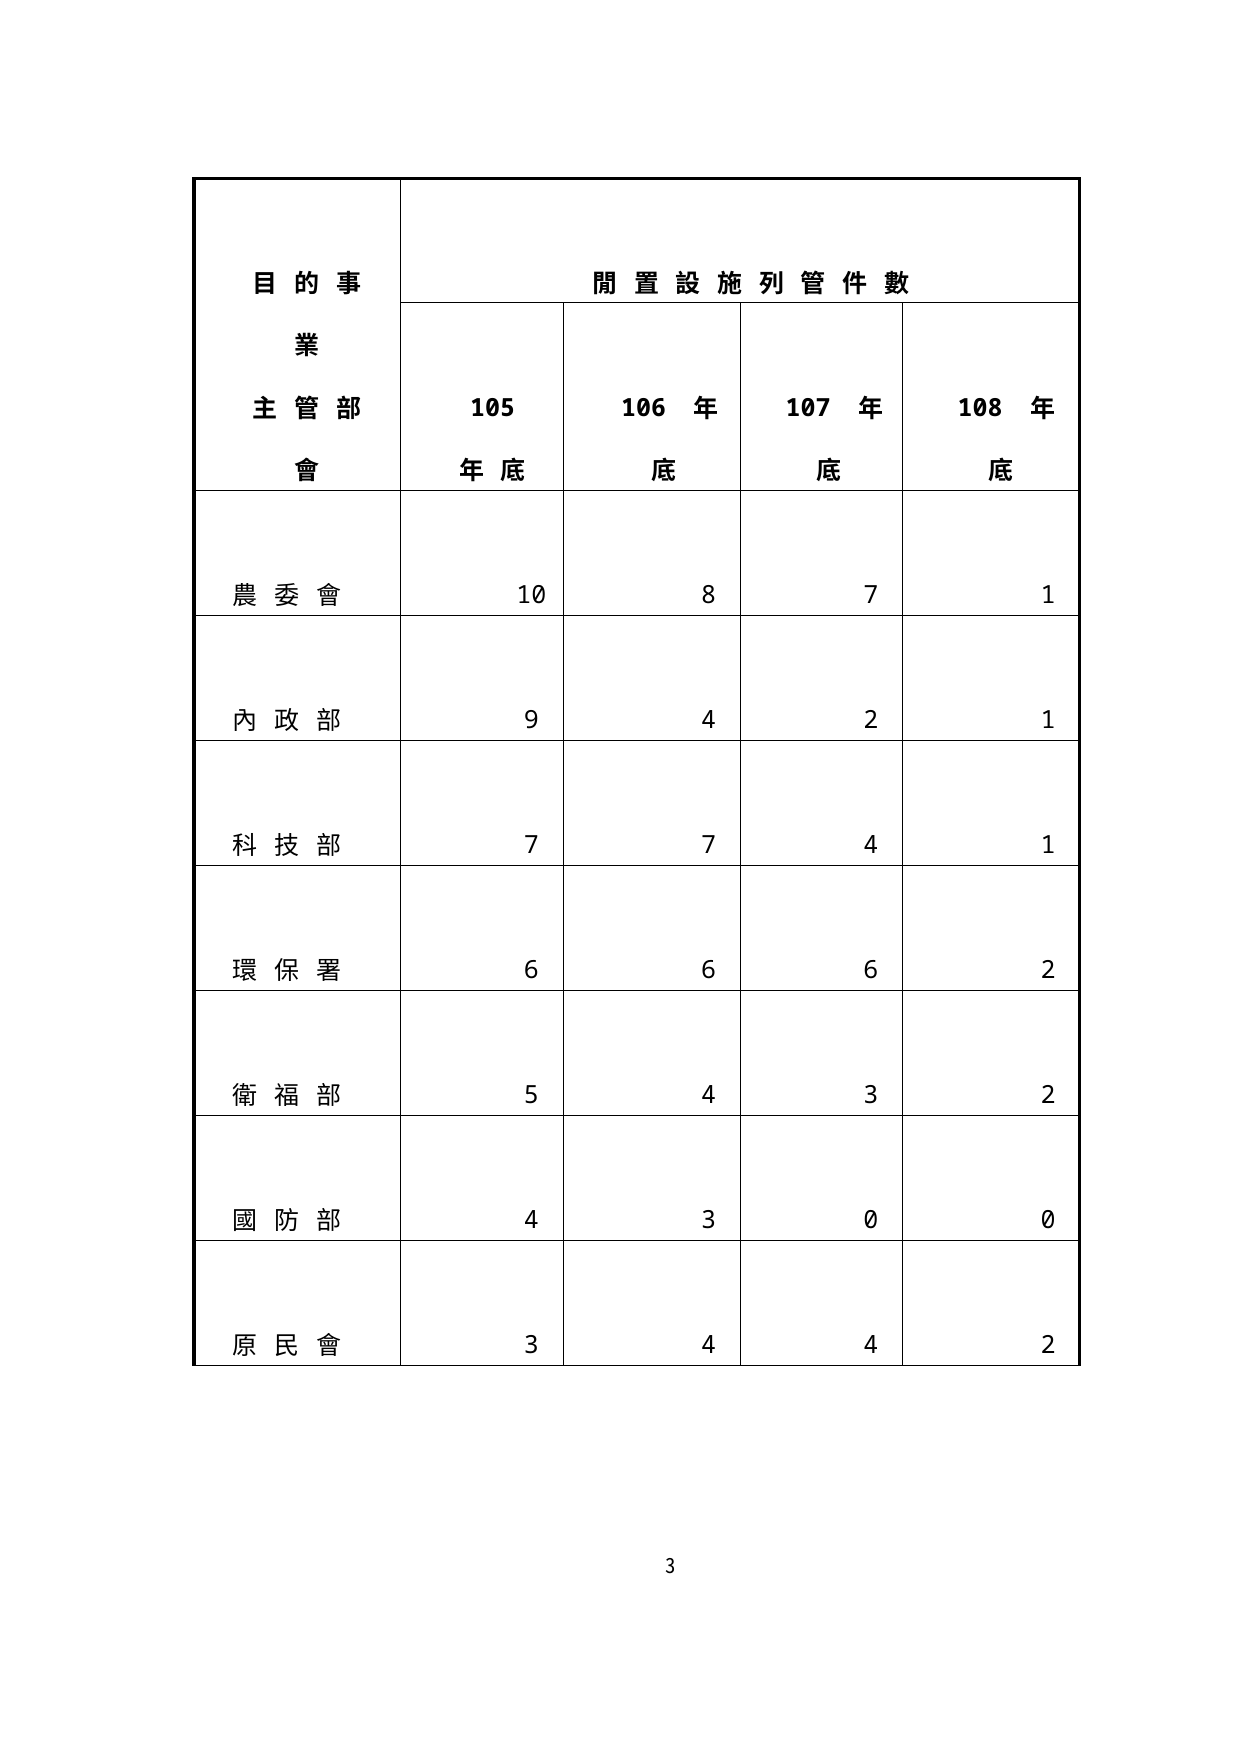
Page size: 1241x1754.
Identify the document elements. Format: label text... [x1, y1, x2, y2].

table_cell 4 [401, 1116, 563, 1240]
table_cell 5 [401, 991, 563, 1115]
table_cell 4 [564, 616, 740, 740]
table_cell 8 [564, 491, 740, 615]
table_cell 3 [401, 1241, 563, 1365]
table_cell 9 [401, 616, 563, 740]
table_cell 國防部 [196, 1116, 400, 1240]
table_cell 4 [741, 741, 902, 865]
table_header 目的事業 主管部會 [196, 180, 400, 490]
table_cell 106年底 [564, 303, 740, 490]
table_cell 內政部 [196, 616, 400, 740]
table_cell 2 [741, 616, 902, 740]
table_cell 107年底 [741, 303, 902, 490]
table_cell 6 [741, 866, 902, 990]
table_cell 2 [903, 991, 1078, 1115]
table_cell 4 [564, 1241, 740, 1365]
table_cell 7 [741, 491, 902, 615]
table_cell 科技部 [196, 741, 400, 865]
table_cell 0 [903, 1116, 1078, 1240]
table_cell 1 [903, 741, 1078, 865]
table_cell 6 [564, 866, 740, 990]
table_cell 6 [401, 866, 563, 990]
table_cell 4 [741, 1241, 902, 1365]
table_cell 7 [401, 741, 563, 865]
table_cell 2 [903, 866, 1078, 990]
table_cell 原民會 [196, 1241, 400, 1365]
table_cell 3 [741, 991, 902, 1115]
table_header 閒置設施列管件數 [401, 180, 1078, 302]
table_cell 0 [741, 1116, 902, 1240]
table_cell 2 [903, 1241, 1078, 1365]
table_cell 農委會 [196, 491, 400, 615]
table_cell 1 [903, 491, 1078, 615]
table_cell 1 [903, 616, 1078, 740]
table_cell 環保署 [196, 866, 400, 990]
table_cell 衛福部 [196, 991, 400, 1115]
table_cell 4 [564, 991, 740, 1115]
table_cell 3 [564, 1116, 740, 1240]
table_cell 108年底 [903, 303, 1078, 490]
table_cell 10 [401, 491, 563, 615]
table_cell 7 [564, 741, 740, 865]
table_cell 105年底 [401, 303, 563, 490]
